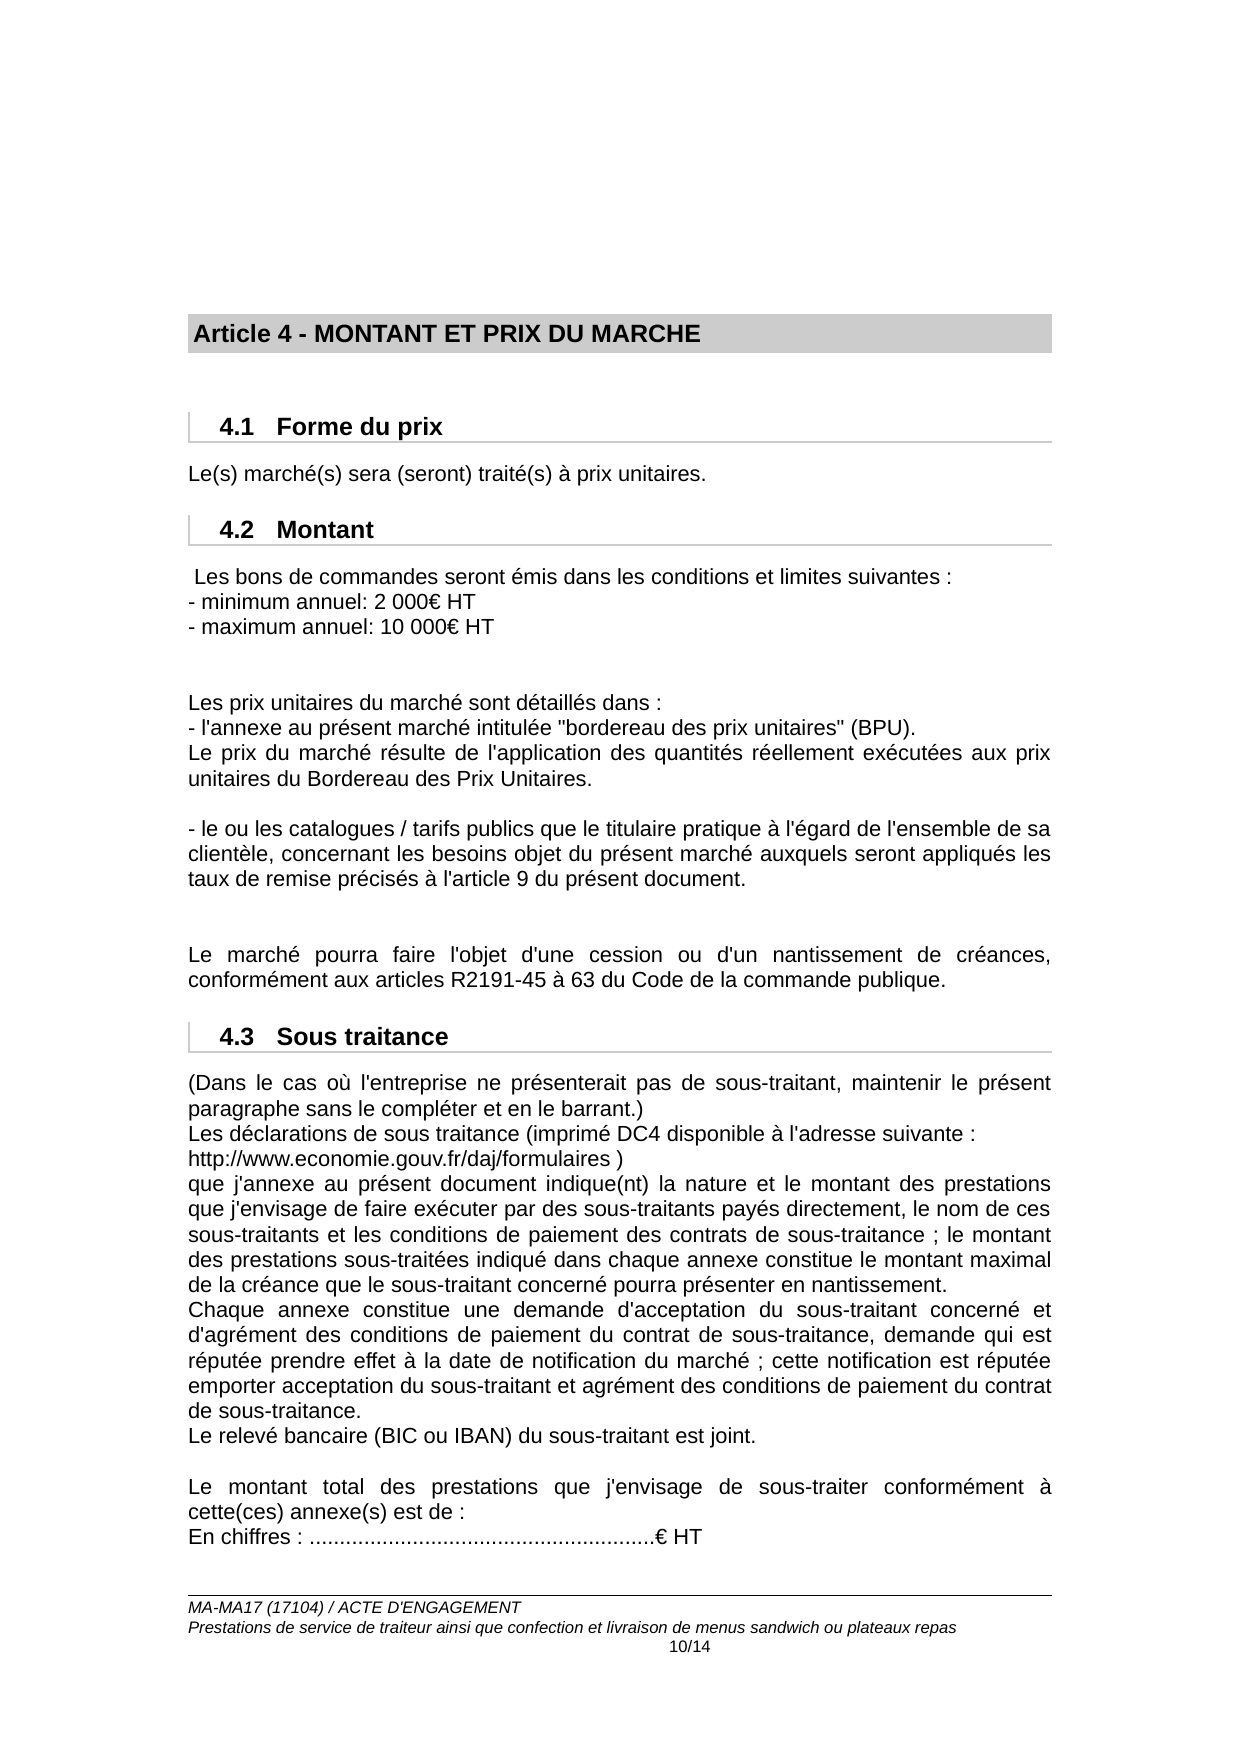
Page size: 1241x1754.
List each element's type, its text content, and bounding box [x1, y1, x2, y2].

text En chiffres : .........................................................€ HT [188, 1524, 1052, 1549]
subtitle Sous traitance [190, 1022, 1052, 1051]
text - l'annexe au présent marché intitulée "bordereau des prix unitaires" (BPU). [188, 715, 1052, 740]
text http://www.economie.gouv.fr/daj/formulaires ) [188, 1146, 1052, 1171]
text Les bons de commandes seront émis dans les conditions et limites suivantes : [188, 564, 1052, 589]
subtitle MONTANT ET PRIX DU MARCHE [190, 316, 1050, 351]
text (Dans le cas où l'entreprise ne présenterait pas de sous-traitant, maintenir le présent paragraphe sans le compléter et en le barrant.) [188, 1070, 1052, 1121]
text Le(s) marché(s) sera (seront) traité(s) à prix unitaires. [188, 461, 1052, 486]
text Le montant total des prestations que j'envisage de sous-traiter conformément à cette(ces) annexe(s) est de : [188, 1474, 1052, 1524]
text que j'annexe au présent document indique(nt) la nature et le montant des prestations que j'envisage de faire exécuter par des sous-traitants payés directement, le nom de ces sous-traitants et les conditions de paiement des contrats de sous-traitance ; le montant des prestations sous-traitées indiqué dans chaque annexe constitue le montant maximal de la créance que le sous-traitant concerné pourra présenter en nantissement. [188, 1171, 1052, 1297]
text Chaque annexe constitue une demande d'acceptation du sous-traitant concerné et d'agrément des conditions de paiement du contrat de sous-traitance, demande qui est réputée prendre effet à la date de notification du marché ; cette notification est réputée emporter acceptation du sous-traitant et agrément des conditions de paiement du contrat de sous-traitance. [188, 1297, 1052, 1423]
subtitle Forme du prix [190, 412, 1052, 441]
text Les prix unitaires du marché sont détaillés dans : [188, 690, 1052, 715]
text Le marché pourra faire l'objet d'une cession ou d'un nantissement de créances, conformément aux articles R2191-45 à 63 du Code de la commande publique. [188, 942, 1052, 992]
subtitle Montant [190, 515, 1052, 544]
text Le prix du marché résulte de l'application des quantités réellement exécutées aux prix unitaires du Bordereau des Prix Unitaires. [188, 740, 1052, 791]
text Le relevé bancaire (BIC ou IBAN) du sous-traitant est joint. [188, 1423, 1052, 1448]
text Les déclarations de sous traitance (imprimé DC4 disponible à l'adresse suivante : [188, 1121, 1052, 1146]
text - minimum annuel: 2 000€ HT [188, 589, 1052, 614]
text - maximum annuel: 10 000€ HT [188, 614, 1052, 639]
text - le ou les catalogues / tarifs publics que le titulaire pratique à l'égard de l'ensemble de sa clientèle, concernant les besoins objet du présent marché auxquels seront appliqués les taux de remise précisés à l'article 9 du présent document. [188, 816, 1052, 891]
